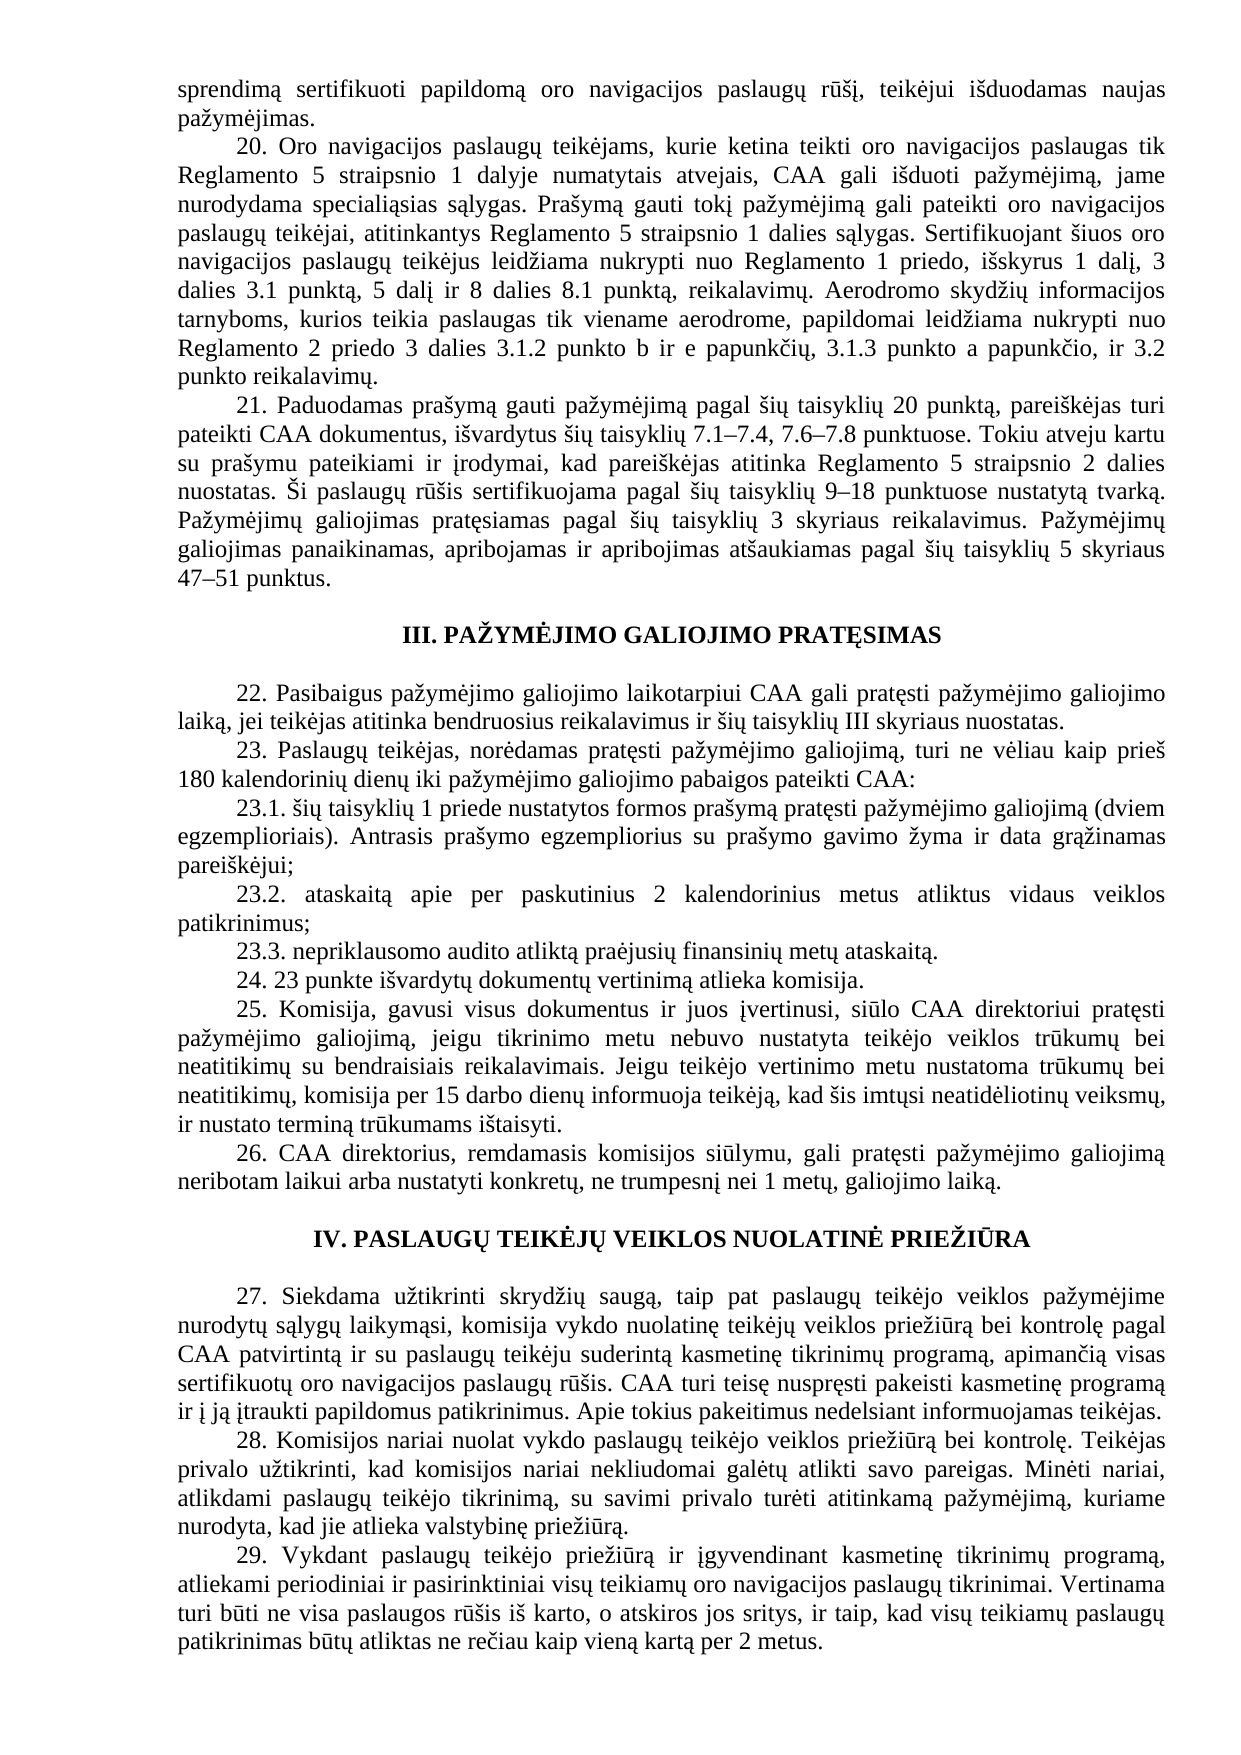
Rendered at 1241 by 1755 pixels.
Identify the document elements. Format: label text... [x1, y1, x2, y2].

text 23.1. šių taisyklių 1 priede nustatytos formos prašymą pratęsti pažymėjimo galiojimą (dviem egzemplioriais). Antrasis prašymo egzempliorius su prašymo gavimo žyma ir data grąžinamas pareiškėjui; [177, 793, 1166, 879]
text 23.2. ataskaitą apie per paskutinius 2 kalendorinius metus atliktus vidaus veiklos patikrinimus; [177, 879, 1166, 936]
text 29. Vykdant paslaugų teikėjo priežiūrą ir įgyvendinant kasmetinę tikrinimų programą, atliekami periodiniai ir pasirinktiniai visų teikiamų oro navigacijos paslaugų tikrinimai. Vertinama turi būti ne visa paslaugos rūšis iš karto, o atskiros jos sritys, ir taip, kad visų teikiamų paslaugų patikrinimas būtų atliktas ne rečiau kaip vieną kartą per 2 metus. [177, 1540, 1166, 1655]
text 21. Paduodamas prašymą gauti pažymėjimą pagal šių taisyklių 20 punktą, pareiškėjas turi pateikti CAA dokumentus, išvardytus šių taisyklių 7.1–7.4, 7.6–7.8 punktuose. Tokiu atveju kartu su prašymu pateikiami ir įrodymai, kad pareiškėjas atitinka Reglamento 5 straipsnio 2 dalies nuostatas. Ši paslaugų rūšis sertifikuojama pagal šių taisyklių 9–18 punktuose nustatytą tvarką. Pažymėjimų galiojimas pratęsiamas pagal šių taisyklių 3 skyriaus reikalavimus. Pažymėjimų galiojimas panaikinamas, apribojamas ir apribojimas atšaukiamas pagal šių taisyklių 5 skyriaus 47–51 punktus. [177, 390, 1166, 591]
text sprendimą sertifikuoti papildomą oro navigacijos paslaugų rūšį, teikėjui išduodamas naujas pažymėjimas. [177, 74, 1166, 131]
text 24. 23 punkte išvardytų dokumentų vertinimą atlieka komisija. [177, 965, 1166, 994]
text 23. Paslaugų teikėjas, norėdamas pratęsti pažymėjimo galiojimą, turi ne vėliau kaip prieš 180 kalendorinių dienų iki pažymėjimo galiojimo pabaigos pateikti CAA: [177, 735, 1166, 793]
text 20. Oro navigacijos paslaugų teikėjams, kurie ketina teikti oro navigacijos paslaugas tik Reglamento 5 straipsnio 1 dalyje numatytais atvejais, CAA gali išduoti pažymėjimą, jame nurodydama specialiąsias sąlygas. Prašymą gauti tokį pažymėjimą gali pateikti oro navigacijos paslaugų teikėjai, atitinkantys Reglamento 5 straipsnio 1 dalies sąlygas. Sertifikuojant šiuos oro navigacijos paslaugų teikėjus leidžiama nukrypti nuo Reglamento 1 priedo, išskyrus 1 dalį, 3 dalies 3.1 punktą, 5 dalį ir 8 dalies 8.1 punktą, reikalavimų. Aerodromo skydžių informacijos tarnyboms, kurios teikia paslaugas tik viename aerodrome, papildomai leidžiama nukrypti nuo Reglamento 2 priedo 3 dalies 3.1.2 punkto b ir e papunkčių, 3.1.3 punkto a papunkčio, ir 3.2 punkto reikalavimų. [177, 131, 1166, 390]
text 26. CAA direktorius, remdamasis komisijos siūlymu, gali pratęsti pažymėjimo galiojimą neribotam laikui arba nustatyti konkretų, ne trumpesnį nei 1 metų, galiojimo laiką. [177, 1138, 1166, 1195]
text III. PAŽYMĖJIMO GALIOJIMO PRATĘSIMAS [177, 620, 1166, 649]
text 27. Siekdama užtikrinti skrydžių saugą, taip pat paslaugų teikėjo veiklos pažymėjime nurodytų sąlygų laikymąsi, komisija vykdo nuolatinę teikėjų veiklos priežiūrą bei kontrolę pagal CAA patvirtintą ir su paslaugų teikėju suderintą kasmetinę tikrinimų programą, apimančią visas sertifikuotų oro navigacijos paslaugų rūšis. CAA turi teisę nuspręsti pakeisti kasmetinę programą ir į ją įtraukti papildomus patikrinimus. Apie tokius pakeitimus nedelsiant informuojamas teikėjas. [177, 1281, 1166, 1425]
text 23.3. nepriklausomo audito atliktą praėjusių finansinių metų ataskaitą. [177, 936, 1166, 965]
text IV. Paslaugų teikėjų veiklos nuolatinė priežiūra [177, 1224, 1166, 1253]
text 22. Pasibaigus pažymėjimo galiojimo laikotarpiui CAA gali pratęsti pažymėjimo galiojimo laiką, jei teikėjas atitinka bendruosius reikalavimus ir šių taisyklių III skyriaus nuostatas. [177, 678, 1166, 735]
text 25. Komisija, gavusi visus dokumentus ir juos įvertinusi, siūlo CAA direktoriui pratęsti pažymėjimo galiojimą, jeigu tikrinimo metu nebuvo nustatyta teikėjo veiklos trūkumų bei neatitikimų su bendraisiais reikalavimais. Jeigu teikėjo vertinimo metu nustatoma trūkumų bei neatitikimų, komisija per 15 darbo dienų informuoja teikėją, kad šis imtųsi neatidėliotinų veiksmų, ir nustato terminą trūkumams ištaisyti. [177, 994, 1166, 1138]
text 28. Komisijos nariai nuolat vykdo paslaugų teikėjo veiklos priežiūrą bei kontrolę. Teikėjas privalo užtikrinti, kad komisijos nariai nekliudomai galėtų atlikti savo pareigas. Minėti nariai, atlikdami paslaugų teikėjo tikrinimą, su savimi privalo turėti atitinkamą pažymėjimą, kuriame nurodyta, kad jie atlieka valstybinę priežiūrą. [177, 1425, 1166, 1540]
